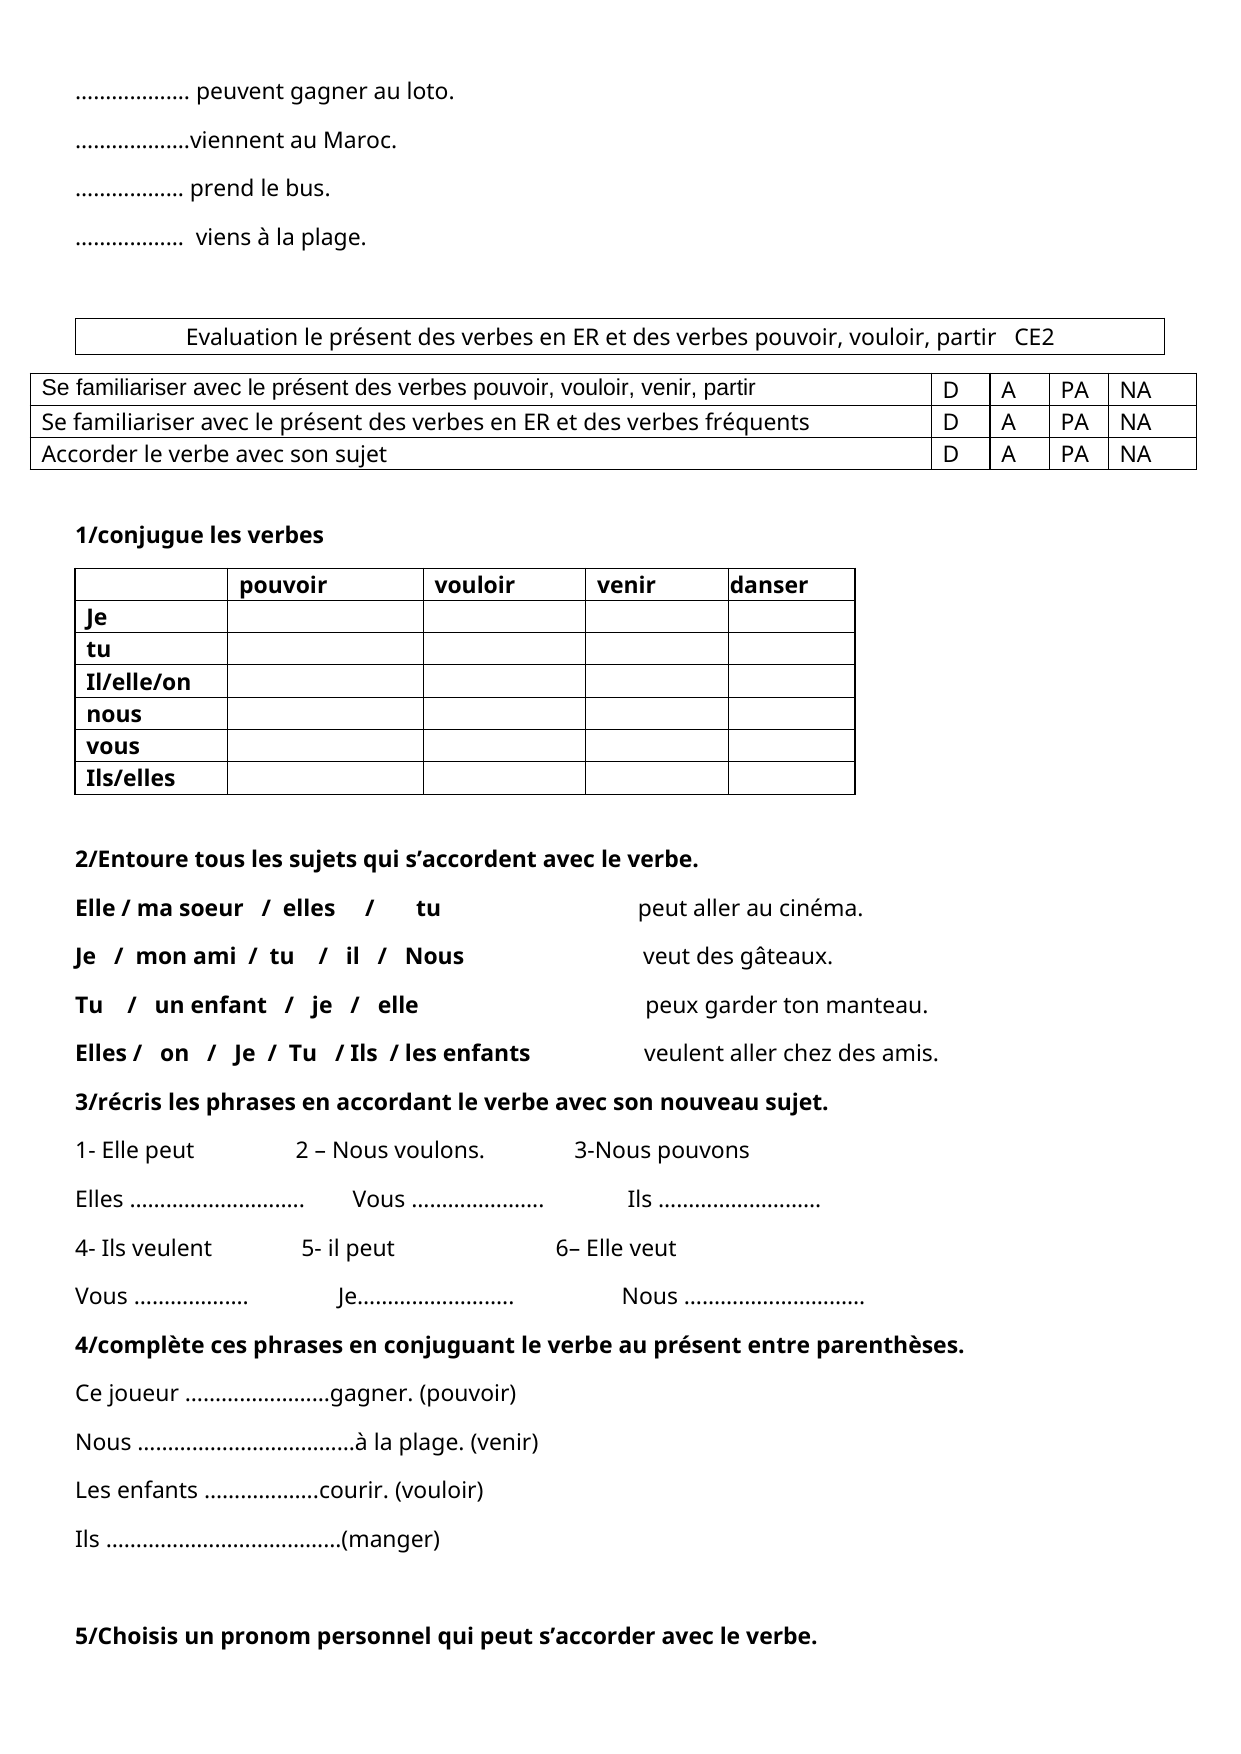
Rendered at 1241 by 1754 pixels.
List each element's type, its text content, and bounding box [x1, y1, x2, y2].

text Vous ………………. Je…………………….. Nous ………………………… [75, 1280, 1165, 1311]
text Nous ………………………………à la plage. (venir) [75, 1426, 1165, 1457]
text Elle / ma soeur / elles / tu peut aller au cinéma. [75, 892, 1165, 923]
text ………………. peuvent gagner au loto. [75, 75, 1165, 106]
table_cell [228, 698, 423, 729]
text 4/complète ces phrases en conjuguant le verbe au présent entre parenthèses. [75, 1328, 1165, 1360]
table_cell [729, 633, 854, 664]
table_cell [228, 633, 423, 664]
text Elles ……………………….. Vous …………………. Ils ……………………… [75, 1183, 1165, 1214]
table_header D [932, 374, 989, 405]
table_header A [991, 374, 1049, 405]
table_header vouloir [424, 569, 585, 600]
table_cell [228, 665, 423, 697]
table_header pouvoir [228, 569, 423, 600]
text Ils …………………………………(manger) [75, 1523, 1165, 1554]
text 3/récris les phrases en accordant le verbe avec son nouveau sujet. [75, 1086, 1165, 1117]
table_cell [424, 698, 585, 729]
table_header PA [1050, 374, 1108, 405]
table_cell [729, 762, 854, 793]
table_cell [424, 633, 585, 664]
text ……………… viens à la plage. [75, 221, 1165, 252]
table_cell nous [76, 698, 227, 729]
text Evaluation le présent des verbes en ER et des verbes pouvoir, vouloir, partir CE2 [76, 319, 1164, 354]
table_cell [729, 698, 854, 729]
table_cell NA [1109, 406, 1196, 437]
table_cell NA [1109, 438, 1196, 469]
table_cell [228, 762, 423, 793]
table_cell D [932, 406, 989, 437]
text Je / mon ami / tu / il / Nous veut des gâteaux. [75, 940, 1165, 971]
table_cell [586, 665, 728, 697]
table_cell Je [76, 601, 227, 632]
table_header venir [586, 569, 728, 600]
table_cell A [991, 438, 1049, 469]
text 2/Entoure tous les sujets qui s’accordent avec le verbe. [75, 843, 1165, 874]
text 1/conjugue les verbes [75, 519, 1165, 550]
table_cell [586, 601, 728, 632]
table_cell Ils/elles [76, 762, 227, 793]
table_cell [228, 601, 423, 632]
table_cell vous [76, 730, 227, 761]
text Elles / on / Je / Tu / Ils / les enfants veulent aller chez des amis. [75, 1037, 1165, 1068]
table_cell PA [1050, 406, 1108, 437]
table_cell [424, 730, 585, 761]
text Ce joueur ……………………gagner. (pouvoir) [75, 1377, 1165, 1408]
table_cell [586, 633, 728, 664]
table_cell tu [76, 633, 227, 664]
table_header Se familiariser avec le présent des verbes pouvoir, vouloir, venir, partir [31, 374, 931, 405]
table_cell [586, 698, 728, 729]
text Les enfants ……………….courir. (vouloir) [75, 1474, 1165, 1505]
text 5/Choisis un pronom personnel qui peut s’accorder avec le verbe. [75, 1620, 1165, 1651]
table_cell Il/elle/on [76, 665, 227, 697]
text 4- Ils veulent 5- il peut 6– Elle veut [75, 1231, 1165, 1263]
text 1- Elle peut 2 – Nous voulons. 3-Nous pouvons [75, 1134, 1165, 1166]
table_cell Se familiariser avec le présent des verbes en ER et des verbes fréquents [31, 406, 931, 437]
text ……………….viennent au Maroc. [75, 123, 1165, 155]
table_cell [424, 601, 585, 632]
table_cell [729, 601, 854, 632]
table_cell A [991, 406, 1049, 437]
table_header danser [729, 569, 854, 600]
text Tu / un enfant / je / elle peux garder ton manteau. [75, 989, 1165, 1020]
table_cell [424, 762, 585, 793]
text ……………… prend le bus. [75, 172, 1165, 203]
table_cell PA [1050, 438, 1108, 469]
table_header [76, 569, 227, 600]
table_cell D [932, 438, 989, 469]
table_cell [729, 730, 854, 761]
table_cell [228, 730, 423, 761]
table_cell [586, 762, 728, 793]
table_cell [424, 665, 585, 697]
table_cell [586, 730, 728, 761]
table_cell [729, 665, 854, 697]
table_header NA [1109, 374, 1196, 405]
table_cell Accorder le verbe avec son sujet [31, 438, 931, 469]
